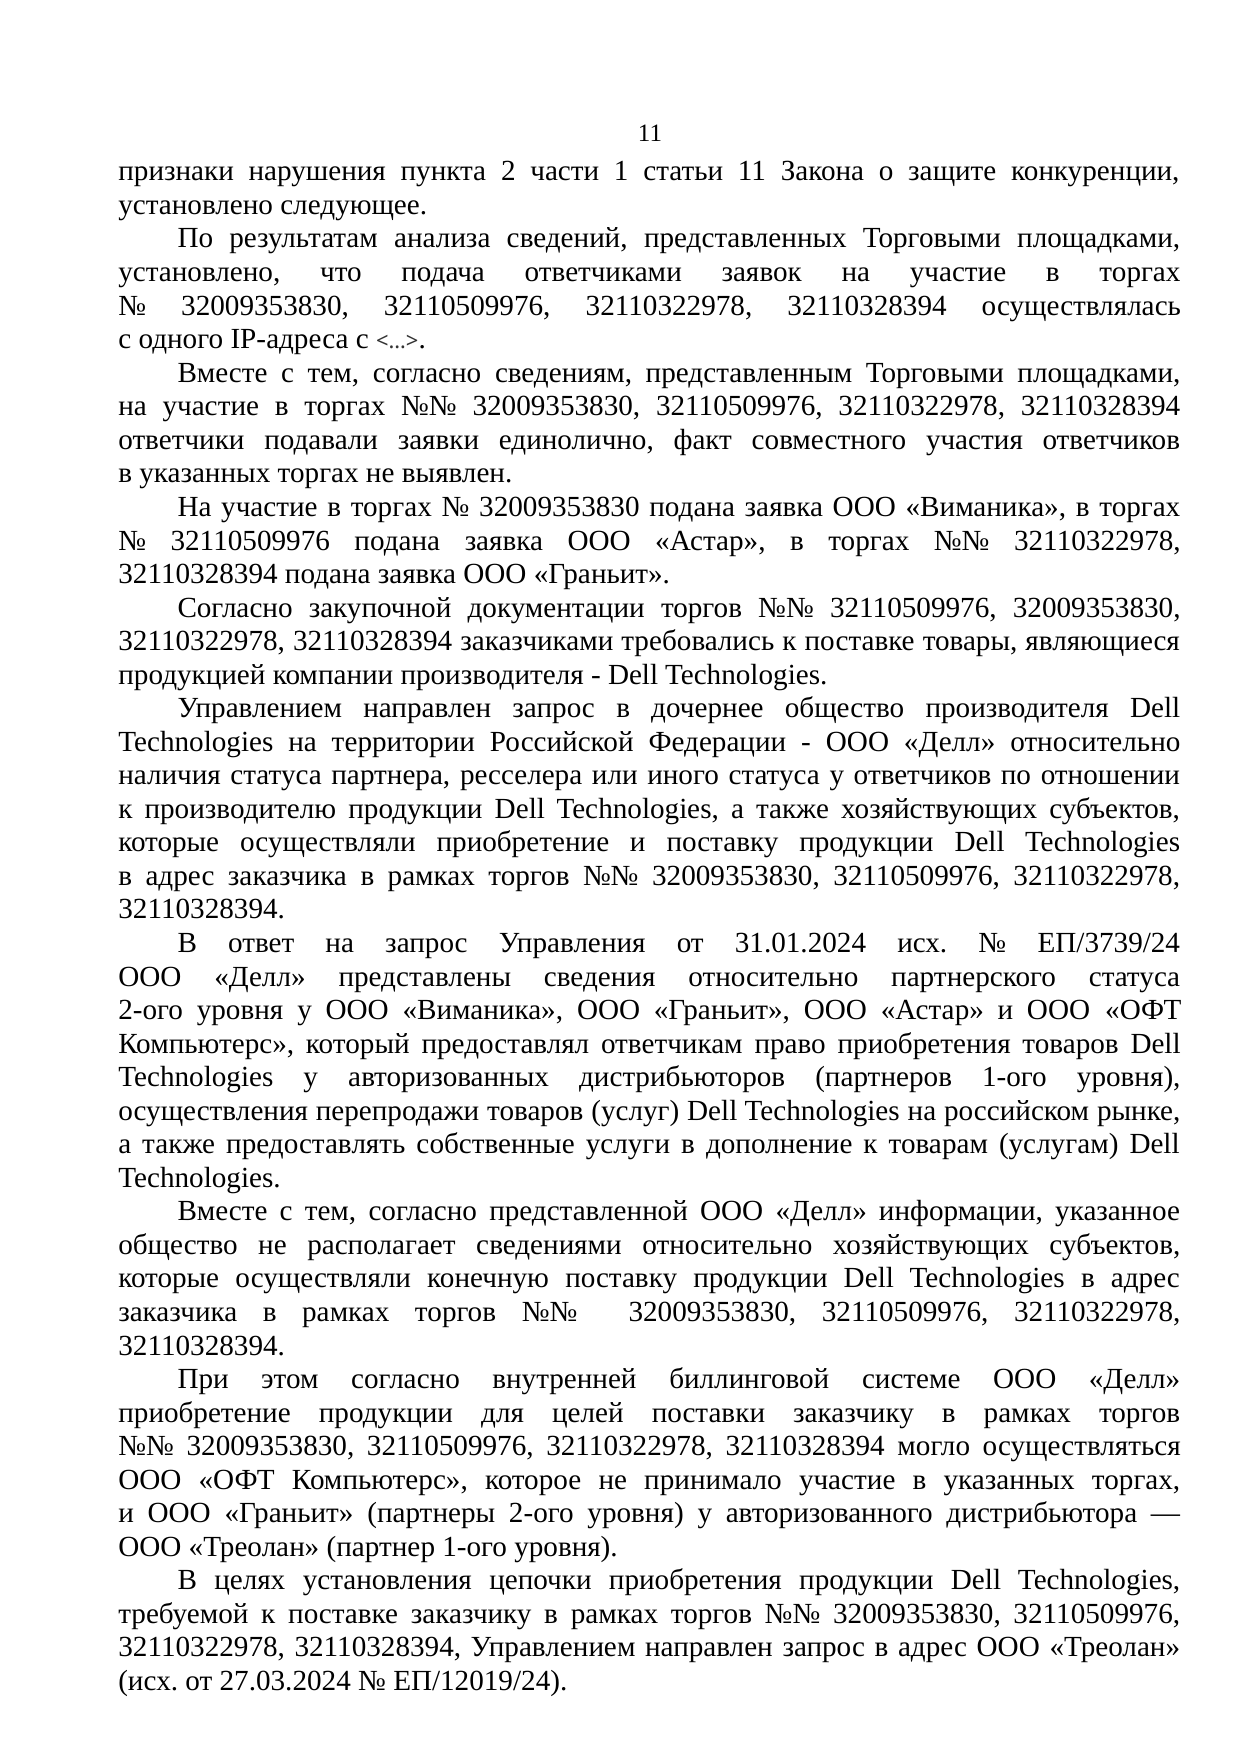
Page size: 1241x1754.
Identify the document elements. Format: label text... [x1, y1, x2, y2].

text признаки нарушения пункта 2 части 1 статьи 11 Закона о защите конкуренции, установлено следующее. [118, 153, 1181, 221]
text Вместе с тем, согласно представленной ООО «Делл» информации, указанное общество не располагает сведениями относительно хозяйствующих субъектов, которые осуществляли конечную поставку продукции Dell Technologies в адрес заказчика в рамках торгов №№ 32009353830, 32110509976, 32110322978, 32110328394. [118, 1193, 1181, 1361]
text В целях установления цепочки приобретения продукции Dell Technologies, требуемой к поставке заказчику в рамках торгов №№ 32009353830, 32110509976, 32110322978, 32110328394, Управлением направлен запрос в адрес ООО «Треолан» (исх. от 27.03.2024 № ЕП/12019/24). [118, 1562, 1181, 1697]
text По результатам анализа сведений, представленных Торговыми площадками, установлено, что подача ответчиками заявок на участие в торгах № 32009353830, 32110509976, 32110322978, 32110328394 осуществлялась с одного IP-адреса с <…>. [118, 221, 1181, 355]
text В ответ на запрос Управления от 31.01.2024 исх. № ЕП/3739/24 ООО «Делл» представлены сведения относительно партнерского статуса 2-ого уровня у ООО «Виманика», ООО «Граньит», ООО «Астар» и ООО «ОФТ Компьютерс», который предоставлял ответчикам право приобретения товаров Dell Technologies у авторизованных дистрибьюторов (партнеров 1-ого уровня), осуществления перепродажи товаров (услуг) Dell Technologies на российском рынке, а также предоставлять собственные услуги в дополнение к товарам (услугам) Dell Technologies. [118, 925, 1181, 1193]
text Вместе с тем, согласно сведениям, представленным Торговыми площадками, на участие в торгах №№ 32009353830, 32110509976, 32110322978, 32110328394 ответчики подавали заявки единолично, факт совместного участия ответчиков в указанных торгах не выявлен. [118, 355, 1181, 489]
text Управлением направлен запрос в дочернее общество производителя Dell Technologies на территории Российской Федерации - ООО «Делл» относительно наличия статуса партнера, ресселера или иного статуса у ответчиков по отношении к производителю продукции Dell Technologies, а также хозяйствующих субъектов, которые осуществляли приобретение и поставку продукции Dell Technologies в адрес заказчика в рамках торгов №№ 32009353830, 32110509976, 32110322978, 32110328394. [118, 690, 1181, 925]
text Согласно закупочной документации торгов №№ 32110509976, 32009353830, 32110322978, 32110328394 заказчиками требовались к поставке товары, являющиеся продукцией компании производителя - Dell Technologies. [118, 590, 1181, 690]
text На участие в торгах № 32009353830 подана заявка ООО «Виманика», в торгах № 32110509976 подана заявка ООО «Астар», в торгах №№ 32110322978, 32110328394 подана заявка ООО «Граньит». [118, 489, 1181, 590]
text При этом согласно внутренней биллинговой системе ООО «Делл» приобретение продукции для целей поставки заказчику в рамках торгов №№ 32009353830, 32110509976, 32110322978, 32110328394 могло осуществляться ООО «ОФТ Компьютерс», которое не принимало участие в указанных торгах, и ООО «Граньит» (партнеры 2-ого уровня) у авторизованного дистрибьютора — ООО «Треолан» (партнер 1-ого уровня). [118, 1361, 1181, 1562]
